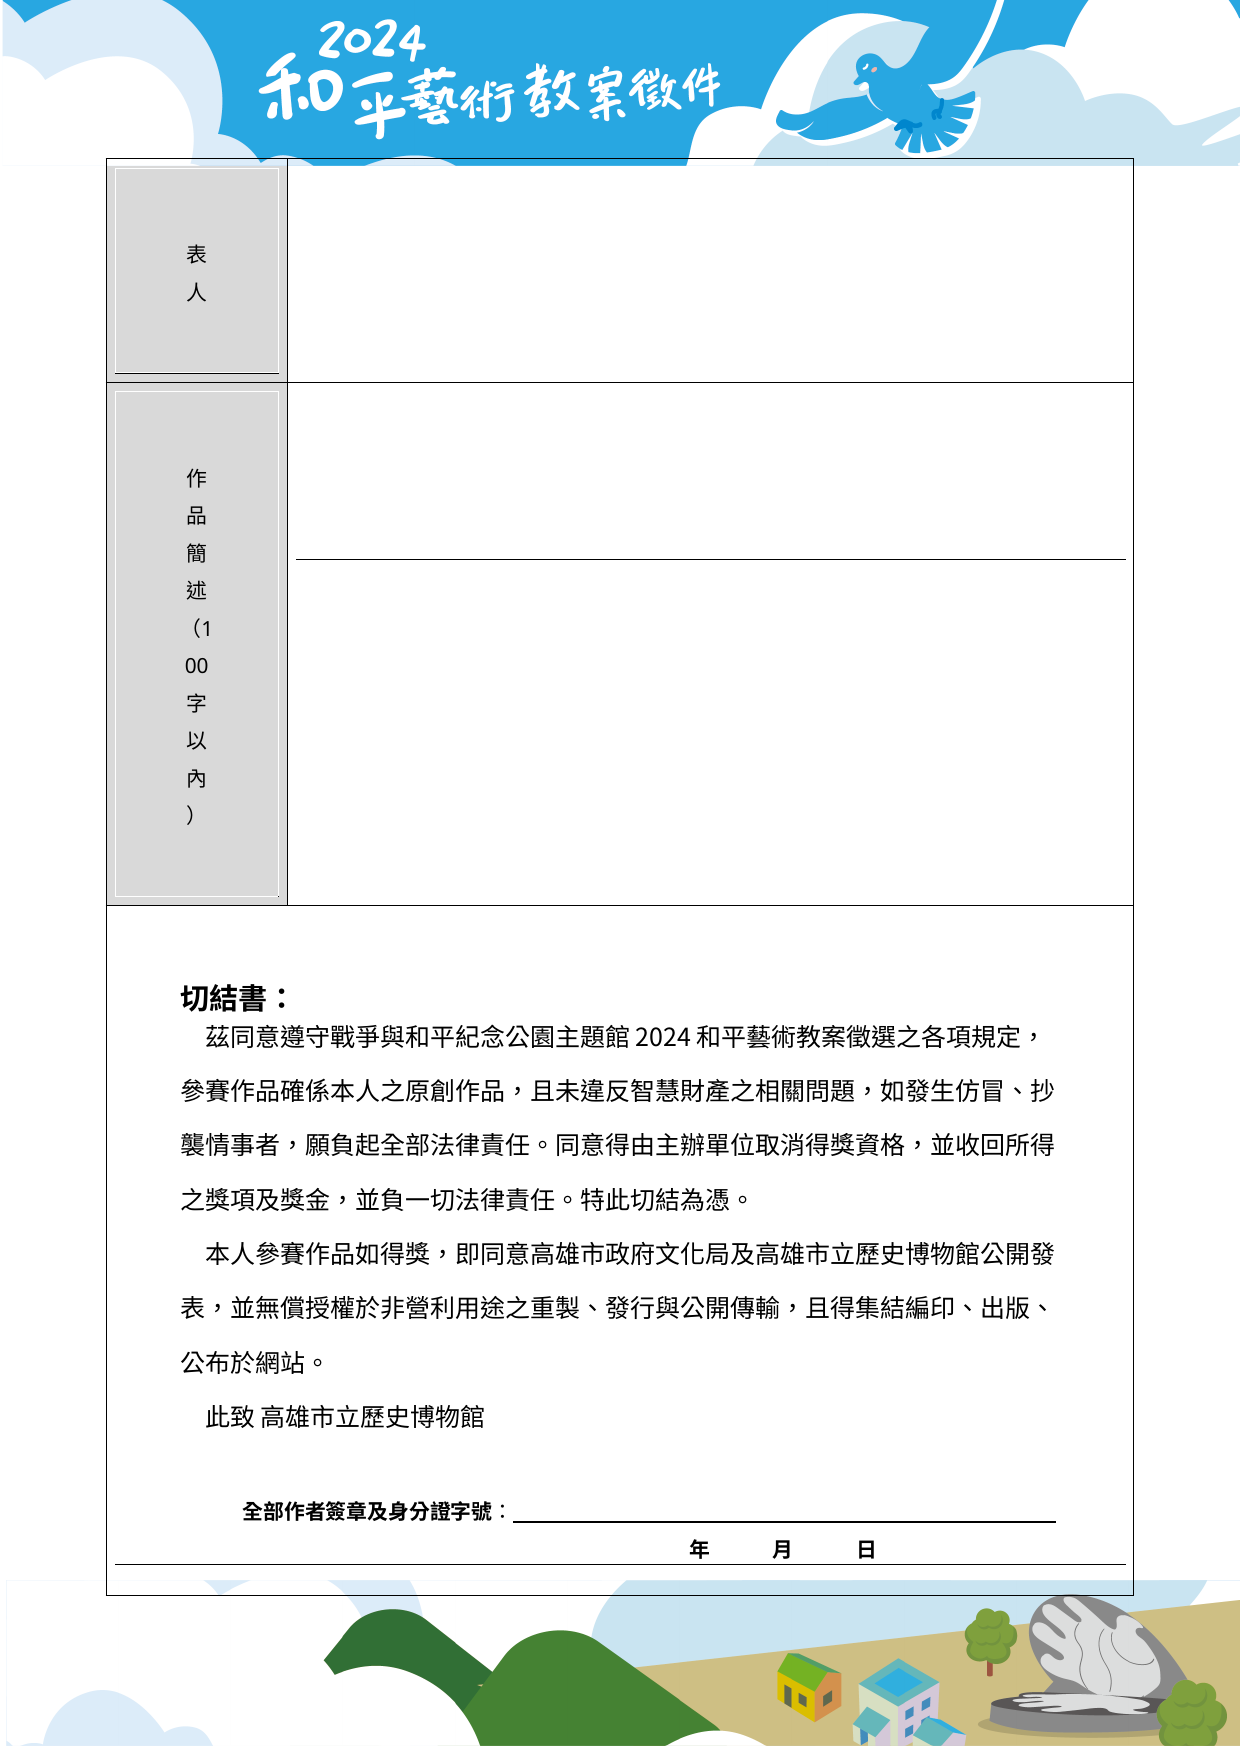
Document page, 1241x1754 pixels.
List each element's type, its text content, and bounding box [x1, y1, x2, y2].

table_cell 切結書： 茲同意遵守戰爭與和平紀念公園主題館2024和平藝術教案徵選之各項規定，參賽作品確係本人之原創作品，且未違反智慧財產之相關問題，如發生仿冒、抄襲情事者，願負起全部法律責任。同意得由主辦單位取消得獎資格，並收回所得之獎項及獎金，並負一切法律責任。特此切結為憑。 本人參賽作品如得獎，即同意高雄市政府文化局及高雄市立歷史博物館公開發表，並無償授權於非營利用途之重製、發行與公開傳輸，且得集結編印、出版、公布於網站。 此致 高雄市立歷史博物館 全部作者簽章及身分證字號： 年 月 日 注意事項：凡參加本比賽者，即視為同意本簡章之相關規定，未簽署授權同意書者，不予受理報名。 [107, 906, 1133, 1580]
table_cell [288, 166, 1133, 382]
table_cell 作品簡述 （100字以內） [107, 383, 287, 905]
table_cell [288, 383, 1133, 905]
table_cell 表人 [107, 166, 287, 382]
